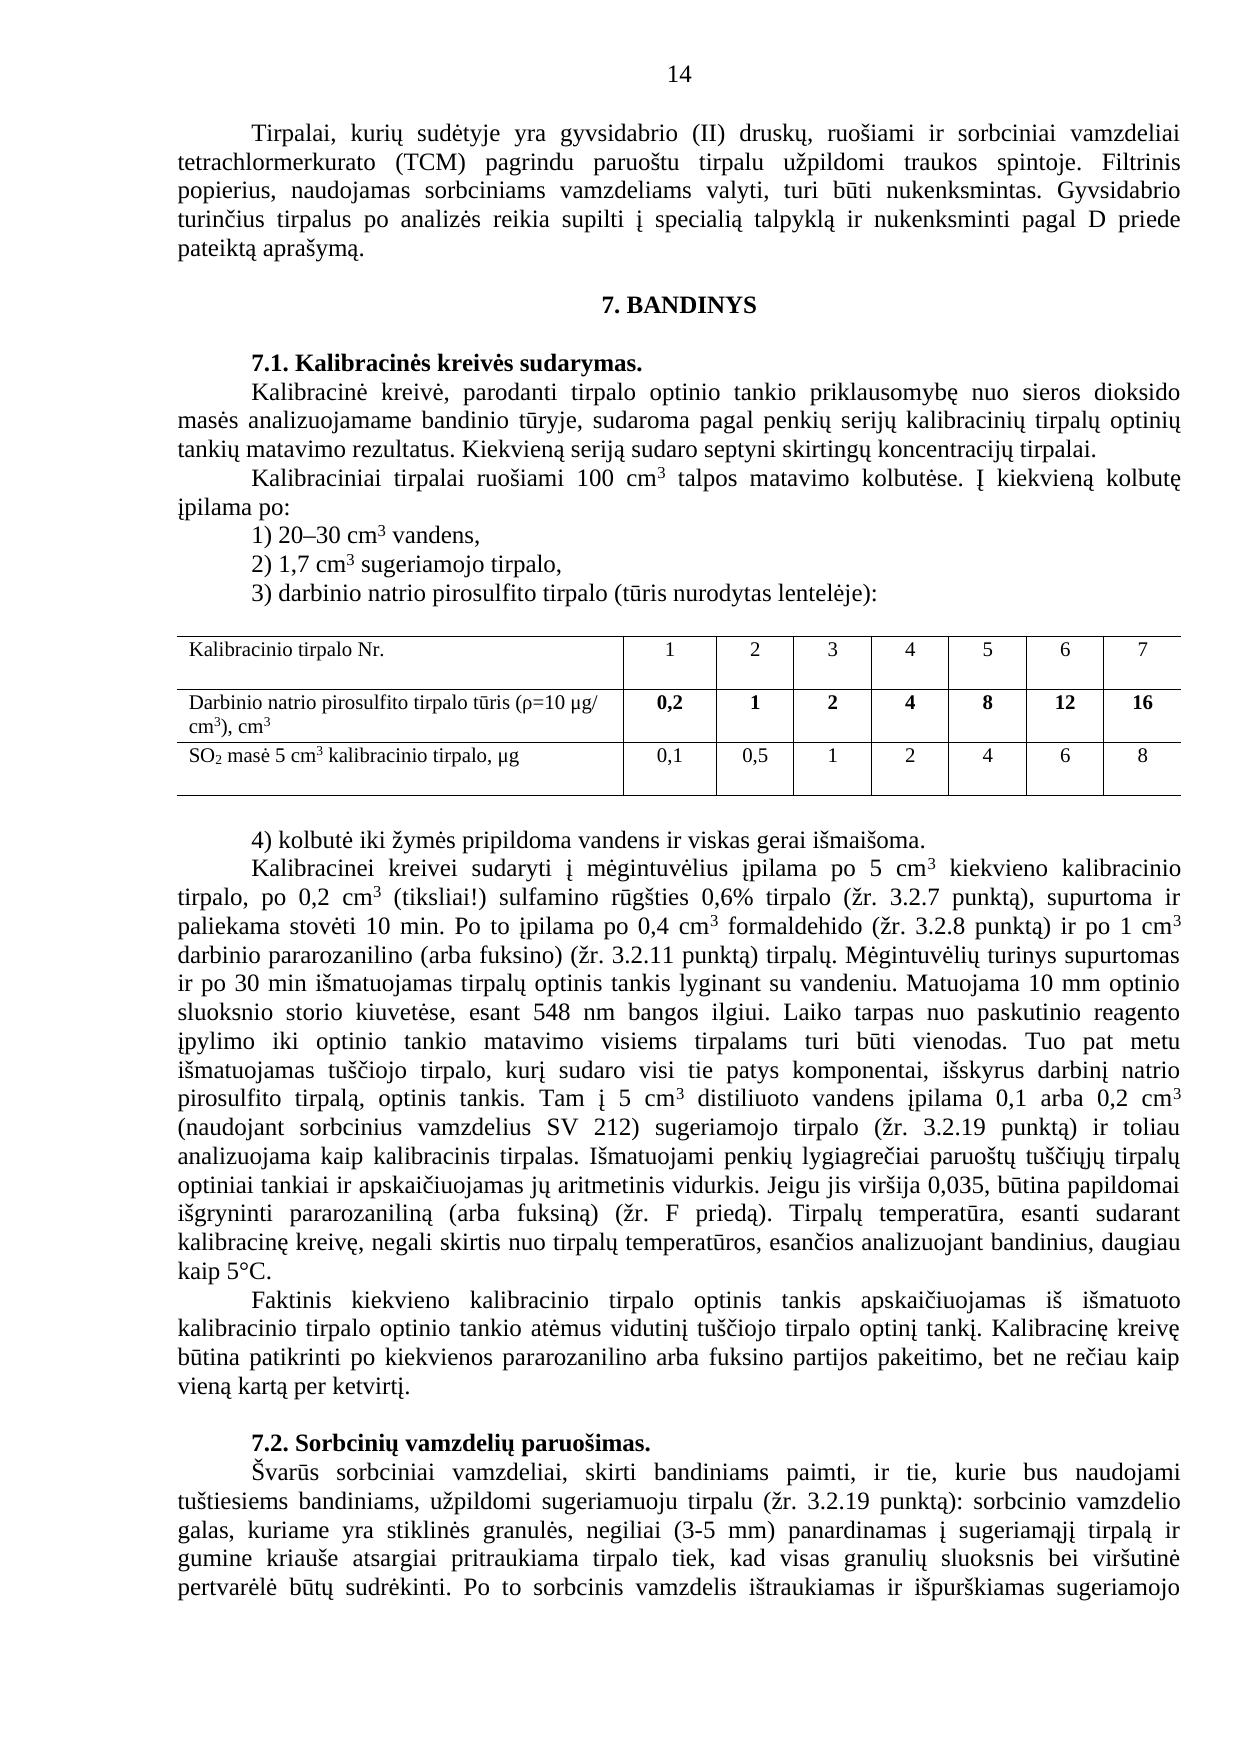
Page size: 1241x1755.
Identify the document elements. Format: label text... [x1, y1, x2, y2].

text 2) 1,7 cm3 sugeriamojo tirpalo, [177, 549, 1181, 578]
table_cell 4 [949, 743, 1026, 795]
table_cell 0,2 [624, 690, 716, 742]
table_header 6 [1027, 637, 1103, 689]
text 3) darbinio natrio pirosulfito tirpalo (tūris nurodytas lentelėje): [177, 578, 1181, 607]
table_header 5 [949, 637, 1026, 689]
table_cell SO2 masė 5 cm3 kalibracinio tirpalo, μg [177, 743, 623, 795]
table_cell 12 [1027, 690, 1103, 742]
table_cell 6 [1027, 743, 1103, 795]
text 7. BANDINYS [177, 291, 1181, 319]
table_header 1 [624, 637, 716, 689]
table_cell 1 [794, 743, 871, 795]
table_header 3 [794, 637, 871, 689]
table_cell 1 [717, 690, 793, 742]
table_cell 4 [872, 690, 948, 742]
table_header 7 [1104, 637, 1181, 689]
text 1) 20–30 cm3 vandens, [177, 521, 1181, 549]
table_cell 0,5 [717, 743, 793, 795]
text Tirpalai, kurių sudėtyje yra gyvsidabrio (II) druskų, ruošiami ir sorbciniai vamzdeliai tetrachlormerkurato (TCM) pagrindu paruoštu tirpalu užpildomi traukos spintoje. Filtrinis popierius, naudojamas sorbciniams vamzdeliams valyti, turi būti nukenksmintas. Gyvsidabrio turinčius tirpalus po analizės reikia supilti į specialią talpyklą ir nukenksminti pagal D priede pateiktą aprašymą. [177, 118, 1181, 262]
text 7.2. Sorbcinių vamzdelių paruošimas. [177, 1428, 1181, 1457]
text 7.1. Kalibracinės kreivės sudarymas. [177, 348, 1181, 377]
text Švarūs sorbciniai vamzdeliai, skirti bandiniams paimti, ir tie, kurie bus naudojami tuštiesiems bandiniams, užpildomi sugeriamuoju tirpalu (žr. 3.2.19 punktą): sorbcinio vamzdelio galas, kuriame yra stiklinės granulės, negiliai (3-5 mm) panardinamas į sugeriamąjį tirpalą ir gumine kriauše atsargiai pritraukiama tirpalo tiek, kad visas granulių sluoksnis bei viršutinė pertvarėlė būtų sudrėkinti. Po to sorbcinis vamzdelis ištraukiamas ir išpurškiamas sugeriamojo [177, 1457, 1181, 1601]
table_cell 0,1 [624, 743, 716, 795]
table_cell 2 [794, 690, 871, 742]
text Kalibracinei kreivei sudaryti į mėgintuvėlius įpilama po 5 cm3 kiekvieno kalibracinio tirpalo, po 0,2 cm3 (tiksliai!) sulfamino rūgšties 0,6% tirpalo (žr. 3.2.7 punktą), supurtoma ir paliekama stovėti 10 min. Po to įpilama po 0,4 cm3 formaldehido (žr. 3.2.8 punktą) ir po 1 cm3 darbinio pararozanilino (arba fuksino) (žr. 3.2.11 punktą) tirpalų. Mėgintuvėlių turinys supurtomas ir po 30 min išmatuojamas tirpalų optinis tankis lyginant su vandeniu. Matuojama 10 mm optinio sluoksnio storio kiuvetėse, esant 548 nm bangos ilgiui. Laiko tarpas nuo paskutinio reagento įpylimo iki optinio tankio matavimo visiems tirpalams turi būti vienodas. Tuo pat metu išmatuojamas tuščiojo tirpalo, kurį sudaro visi tie patys komponentai, išskyrus darbinį natrio pirosulfito tirpalą, optinis tankis. Tam į 5 cm3 distiliuoto vandens įpilama 0,1 arba 0,2 cm3 (naudojant sorbcinius vamzdelius SV 212) sugeriamojo tirpalo (žr. 3.2.19 punktą) ir toliau analizuojama kaip kalibracinis tirpalas. Išmatuojami penkių lygiagrečiai paruoštų tuščiųjų tirpalų optiniai tankiai ir apskaičiuojamas jų aritmetinis vidurkis. Jeigu jis viršija 0,035, būtina papildomai išgryninti pararozaniliną (arba fuksiną) (žr. F priedą). Tirpalų temperatūra, esanti sudarant kalibracinę kreivę, negali skirtis nuo tirpalų temperatūros, esančios analizuojant bandinius, daugiau kaip 5°C. [177, 853, 1181, 1285]
text 4) kolbutė iki žymės pripildoma vandens ir viskas gerai išmaišoma. [177, 825, 1181, 853]
text Kalibraciniai tirpalai ruošiami 100 cm3 talpos matavimo kolbutėse. Į kiekvieną kolbutę įpilama po: [177, 463, 1181, 521]
table_cell 8 [1104, 743, 1181, 795]
table_header Kalibracinio tirpalo Nr. [177, 637, 623, 689]
table_cell 16 [1104, 690, 1181, 742]
text Faktinis kiekvieno kalibracinio tirpalo optinis tankis apskaičiuojamas iš išmatuoto kalibracinio tirpalo optinio tankio atėmus vidutinį tuščiojo tirpalo optinį tankį. Kalibracinę kreivę būtina patikrinti po kiekvienos pararozanilino arba fuksino partijos pakeitimo, bet ne rečiau kaip vieną kartą per ketvirtį. [177, 1285, 1181, 1400]
table_header 4 [872, 637, 948, 689]
table_cell Darbinio natrio pirosulfito tirpalo tūris (ρ=10 μg/ cm3), cm3 [177, 690, 623, 742]
text Kalibracinė kreivė, parodanti tirpalo optinio tankio priklausomybę nuo sieros dioksido masės analizuojamame bandinio tūryje, sudaroma pagal penkių serijų kalibracinių tirpalų optinių tankių matavimo rezultatus. Kiekvieną seriją sudaro septyni skirtingų koncentracijų tirpalai. [177, 377, 1181, 463]
table_cell 8 [949, 690, 1026, 742]
table_header 2 [717, 637, 793, 689]
table_cell 2 [872, 743, 948, 795]
